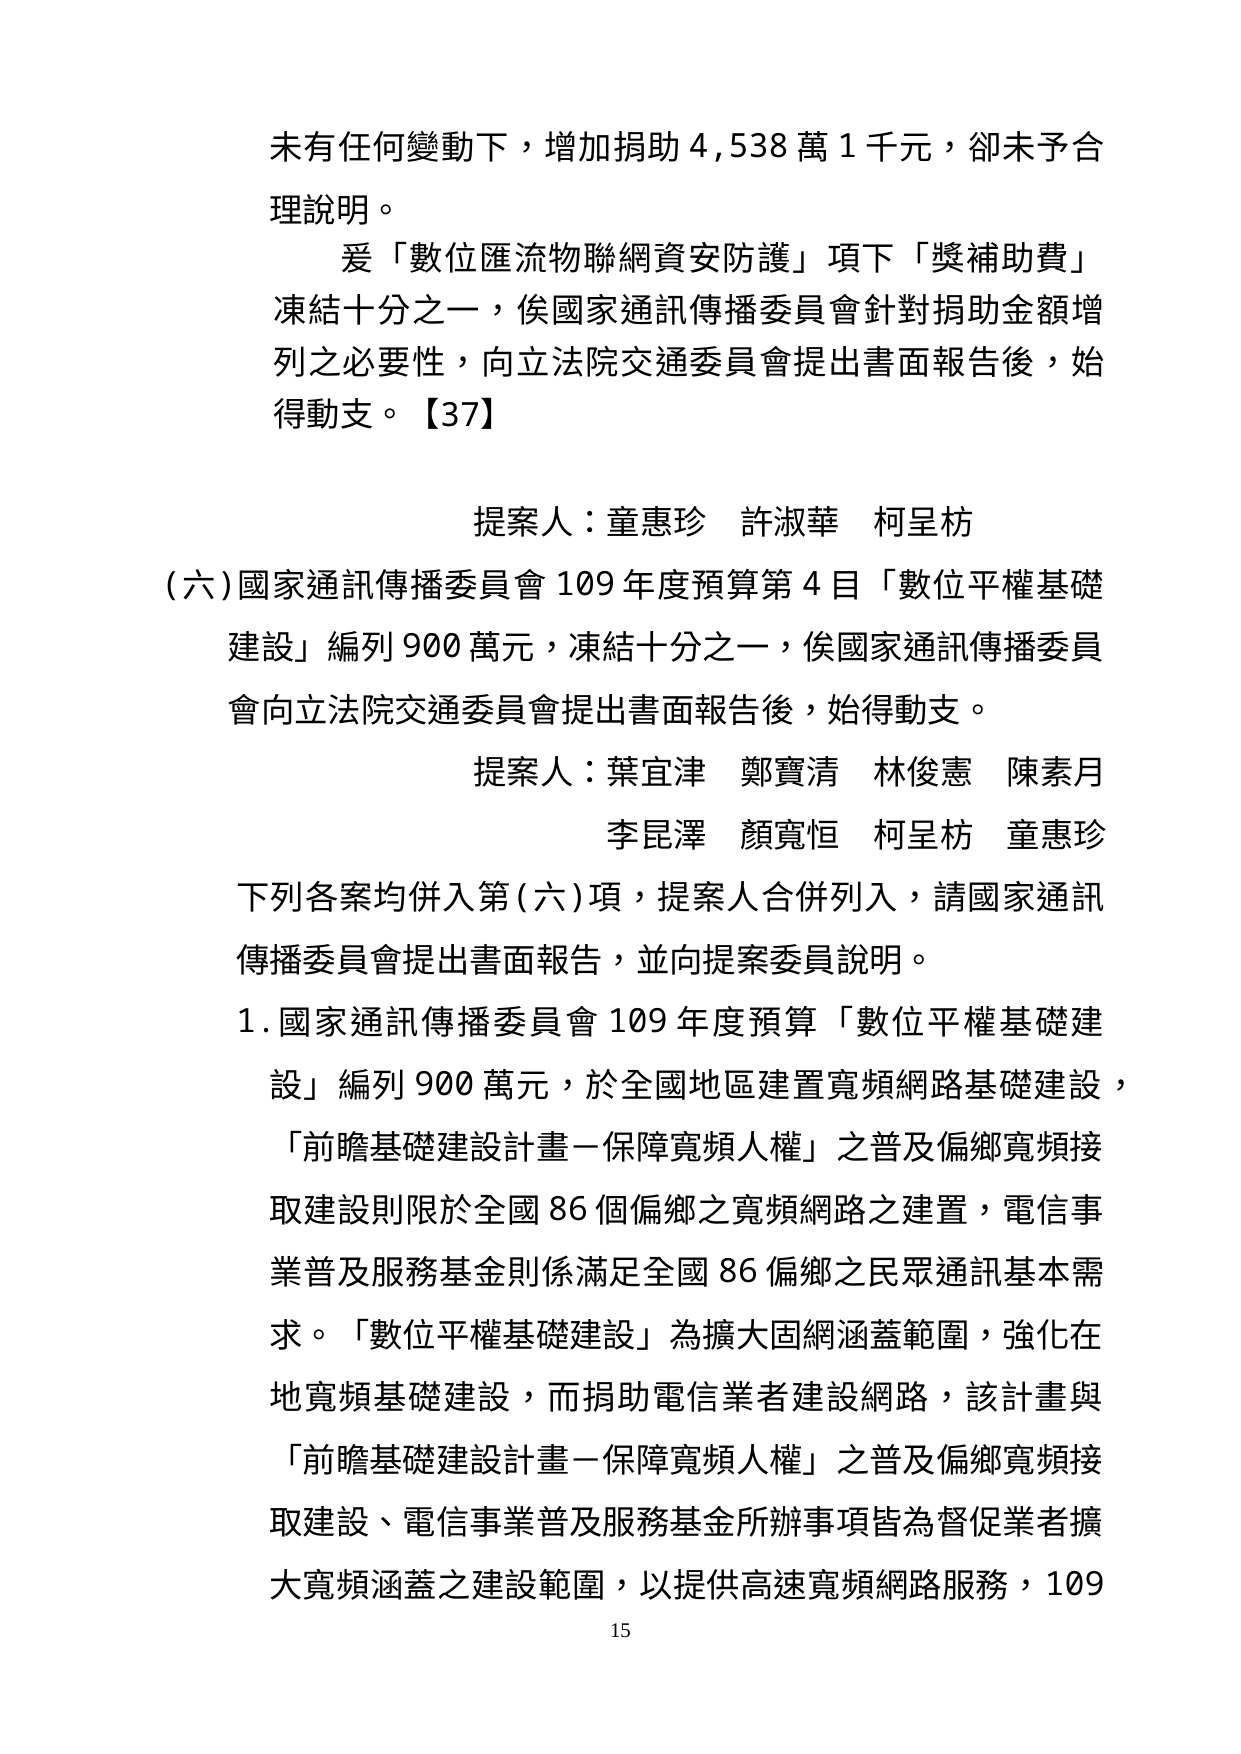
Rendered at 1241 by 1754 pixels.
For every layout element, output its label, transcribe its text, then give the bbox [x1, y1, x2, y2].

text (六)國家通訊傳播委員會109年度預算第4目「數位平權基礎建設」編列900萬元，凍結十分之一，俟國家通訊傳播委員會向立法院交通委員會提出書面報告後，始得動支。 [161, 541, 1104, 728]
text 爰「數位匯流物聯網資安防護」項下「獎補助費」凍結十分之一，俟國家通訊傳播委員會針對捐助金額增列之必要性，向立法院交通委員會提出書面報告後，始得動支。【37】 [273, 228, 1104, 437]
text 1.國家通訊傳播委員會109年度預算「數位平權基礎建設」編列900萬元，於全國地區建置寬頻網路基礎建設，「前瞻基礎建設計畫－保障寬頻人權」之普及偏鄉寬頻接取建設則限於全國86個偏鄉之寬頻網路之建置，電信事業普及服務基金則係滿足全國86偏鄉之民眾通訊基本需求。「數位平權基礎建設」為擴大固網涵蓋範圍，強化在地寬頻基礎建設，而捐助電信業者建設網路，該計畫與「前瞻基礎建設計畫－保障寬頻人權」之普及偏鄉寬頻接取建設、電信事業普及服務基金所辦事項皆為督促業者擴大寬頻涵蓋之建設範圍，以提供高速寬頻網路服務，109年度所編預算應與現有計畫不重疊之前提下，確實加速推動以達預期績效目標，順利介接各項應用服務之基本需求，爰凍結十分之一，俟國家通訊傳播委員會說明前述三項之執行差異性，向立法院交通委員會提出書面報告後，始得動支。【13】 [236, 978, 1104, 1603]
text 未有任何變動下，增加捐助4,538萬1千元，卻未予合理說明。 [236, 103, 1104, 228]
text 提案人：童惠珍 許淑華 柯呈枋 [473, 478, 1117, 541]
text 下列各案均併入第(六)項，提案人合併列入，請國家通訊傳播委員會提出書面報告，並向提案委員說明。 [236, 853, 1104, 978]
text 提案人：葉宜津 鄭寶清 林俊憲 陳素月 李昆澤 顏寬恒 柯呈枋 童惠珍 [473, 728, 1117, 853]
